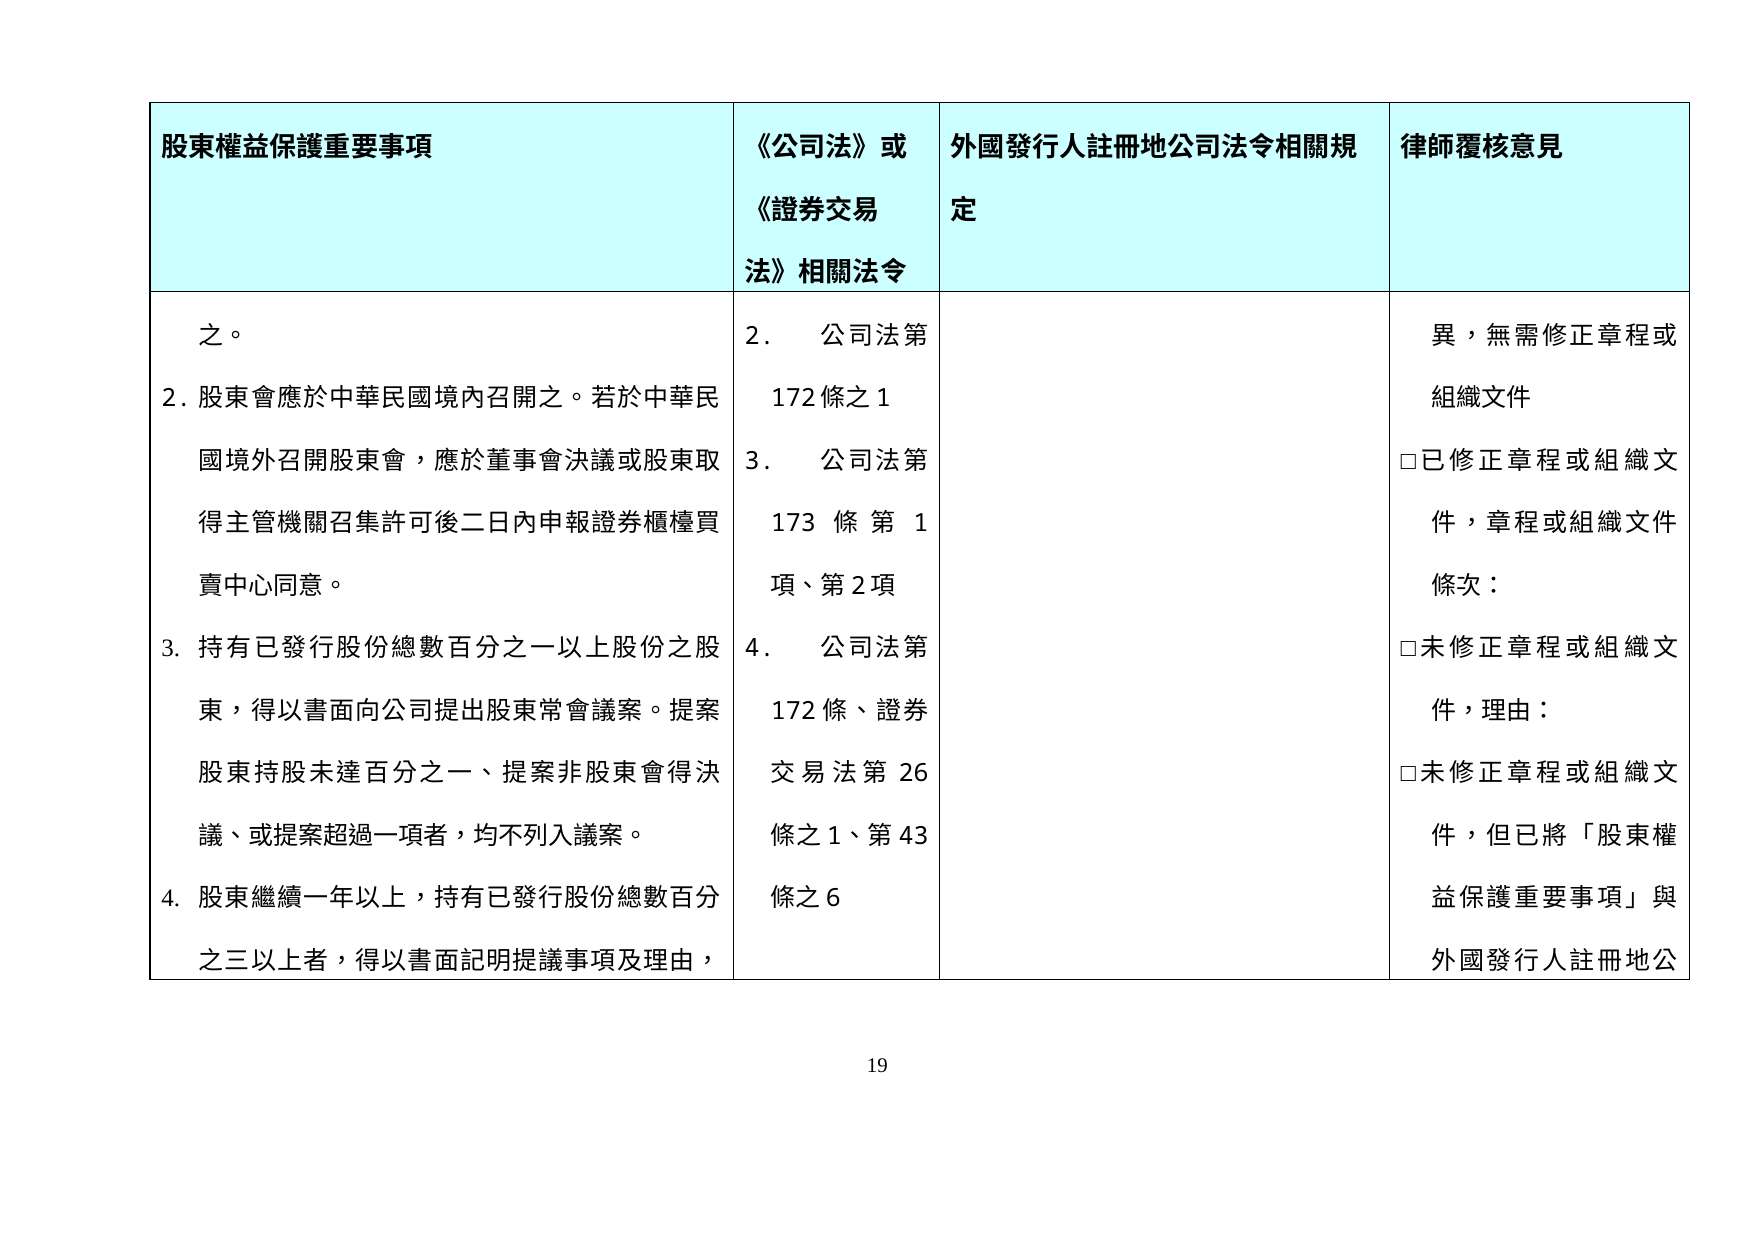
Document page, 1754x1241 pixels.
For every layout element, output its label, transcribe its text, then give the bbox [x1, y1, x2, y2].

table_header 《公司法》或《證券交易法》相關法令 [734, 103, 939, 291]
table_cell 異，無需修正章程或組織文件 □已修正章程或組織文件，章程或組織文件條次： □未修正章程或組織文件，理由： □未修正章程或組織文件，但已將「股東權益保護重要事項」與外國發行人註冊地公 [1390, 292, 1689, 979]
table_cell 股東常會每年至少須召集一次；應於每會計年度終了後六個月內召開。股東會由董事會召集之。 股東會應於中華民國境內召開之。若於中華民國境外召開股東會，應於董事會決議或股東取得主管機關召集許可後二日內申報證券櫃檯買賣中心同意。 持有已發行股份總數百分之一以上股份之股東，得以書面向公司提出股東常會議案。提案股東持股未達百分之一、提案非股東會得決議、或提案超過一項者，均不列入議案。 股東繼續一年以上，持有已發行股份總數百分之三以上者，得以書面記明提議事項及理由，請求董事會召集股東臨時會。請求提出後十五日內，董事會不為召集之通知時，股東得報經主管機關許可，自行召集。 下列事項，應在股東會召集事由中列舉並說明其主要內容，不得以臨時動議提出： 選任或解任董事、監察人； 變更章程； 公司解散、合併、分割； 締結、變更或終止關於出租全部營業，委託經營或與或他人經常共同經營之契約； 讓與全部或主要部分之營業或財產； 受讓他人全部營業或財產，對公司營運有重大影響者； 私募發行具股權性質之有價證券； 董事從事競業禁止行為之許可； 以發行新股方式，分派股息及紅利之全部或一部分； 將法定盈餘公積及因發行股票溢價或受領贈與所得之資本公積，以發行新股或現金方式，分配與原股東者。 [151, 292, 733, 979]
table_header 股東權益保護重要事項 [151, 103, 733, 291]
table_cell [940, 292, 1389, 979]
table_cell 公司法第170條 公司法第172條之1 公司法第173條第1項、第2項 公司法第172條、證券交易法第26條之1、第43條之6 [734, 292, 939, 979]
table_header 外國發行人註冊地公司法令相關規定 [940, 103, 1389, 291]
table_header 律師覆核意見 [1390, 103, 1689, 291]
